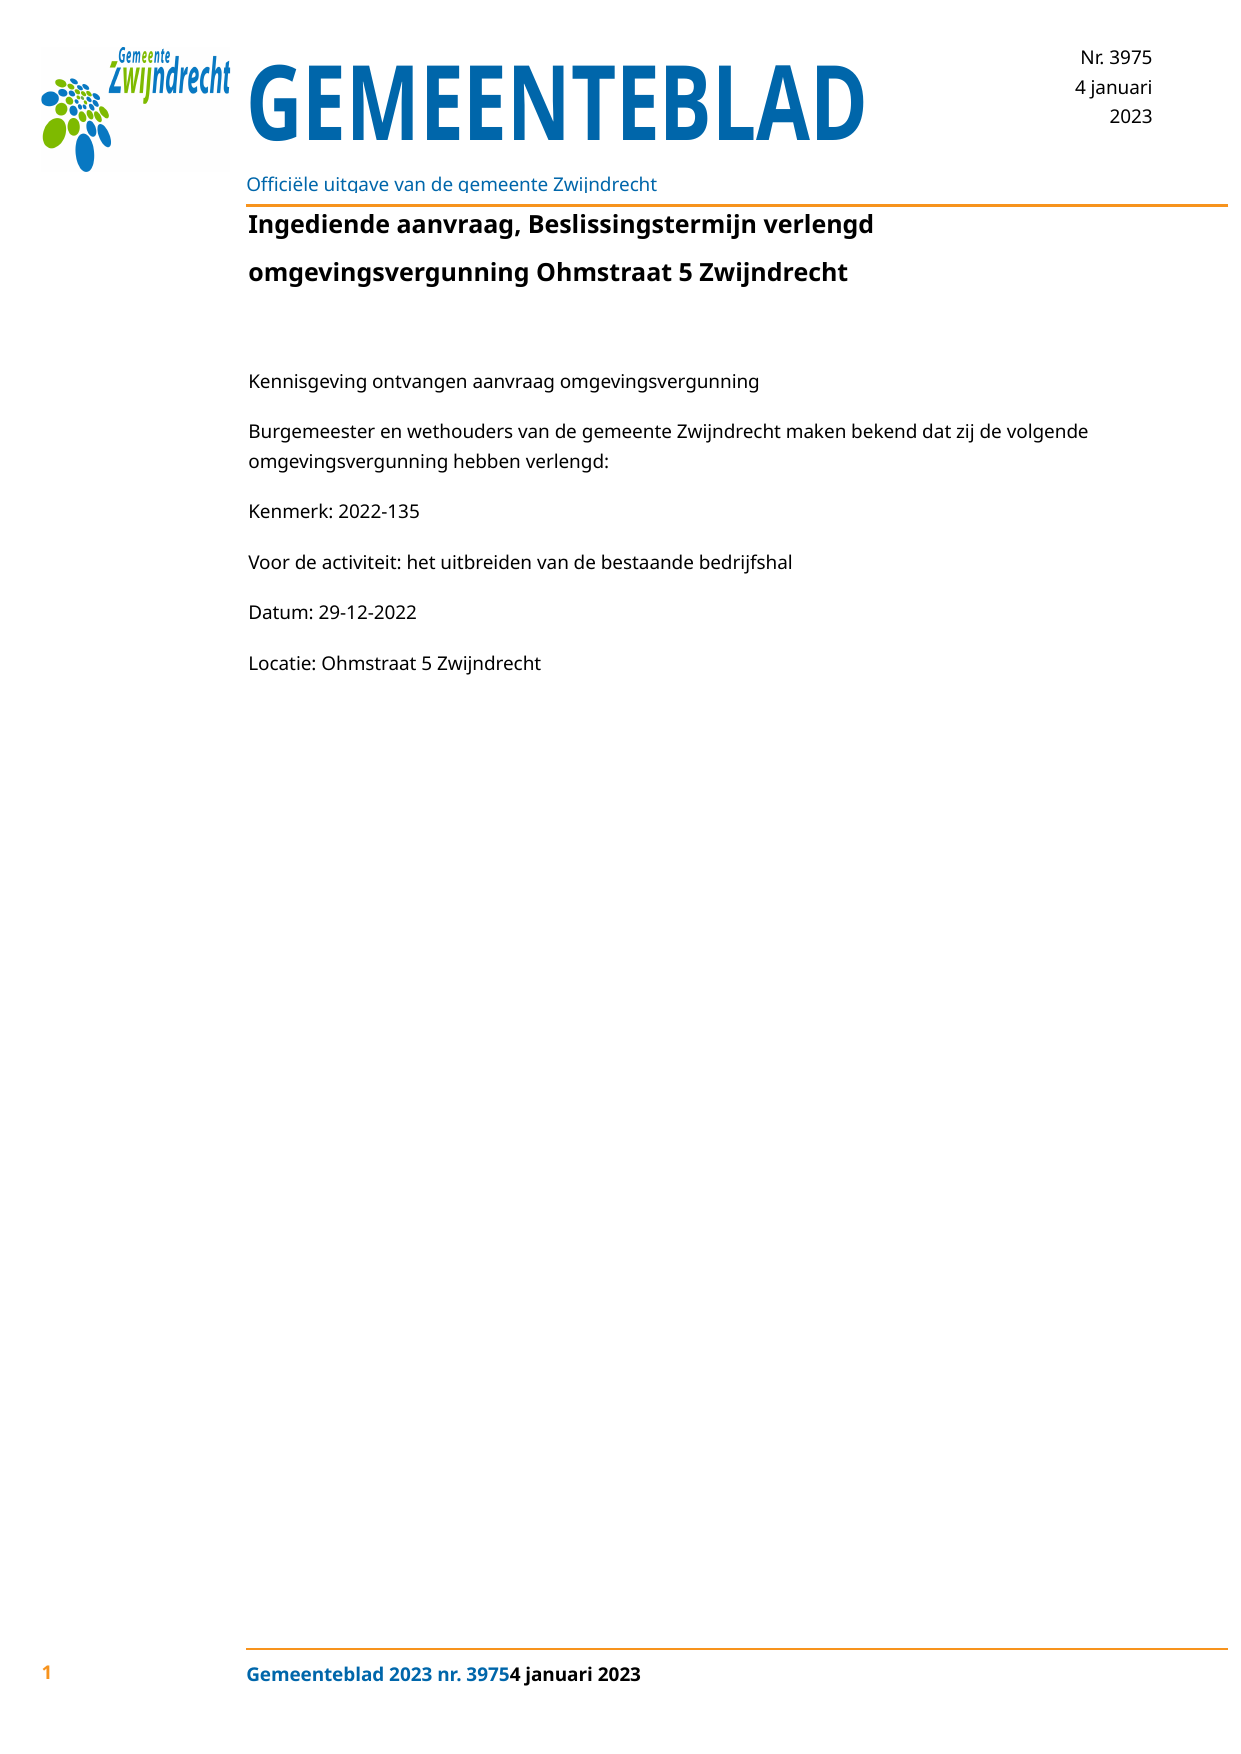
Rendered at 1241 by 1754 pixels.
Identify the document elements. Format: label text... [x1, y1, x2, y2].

text Voor de activiteit: het uitbreiden van de bestaande bedrijfshal [248, 549, 1152, 575]
picture [41, 47, 231, 172]
text Kenmerk: 2022-135 [248, 499, 1152, 524]
text Burgemeester en wethouders van de gemeente Zwijndrecht maken bekend dat zij de volgende omgevingsvergunning hebben verlengd: [248, 419, 1152, 474]
text Ingediende aanvraag, Beslissingstermijn verlengd omgevingsvergunning Ohmstraat 5 Zwijndrecht [248, 207, 1152, 288]
text Kennisgeving ontvangen aanvraag omgevingsvergunning [248, 368, 1152, 394]
text Locatie: Ohmstraat 5 Zwijndrecht [248, 650, 1152, 676]
text Datum: 29-12-2022 [248, 599, 1152, 625]
